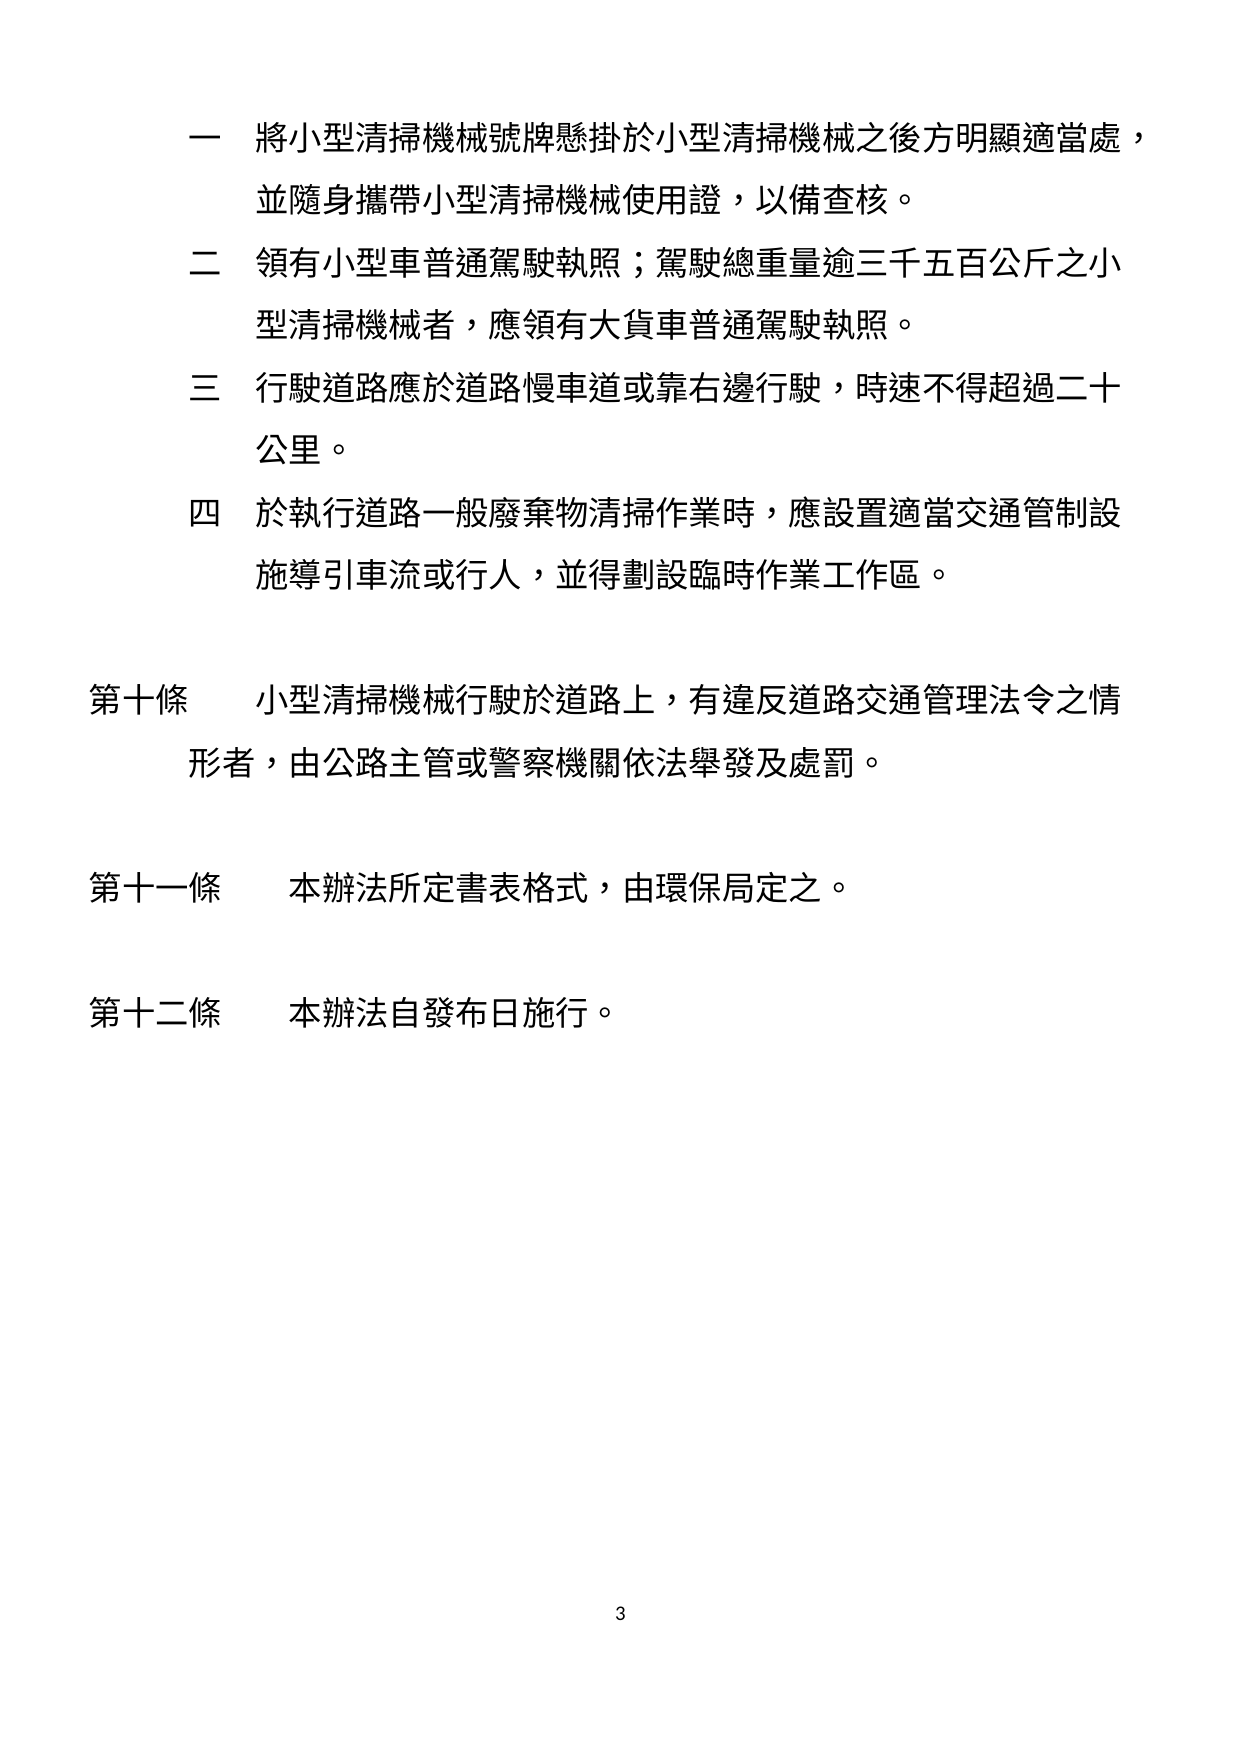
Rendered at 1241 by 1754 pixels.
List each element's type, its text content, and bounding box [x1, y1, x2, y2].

text 第十二條 本辦法自發布日施行。 [89, 969, 1152, 1032]
text 二 領有小型車普通駕駛執照；駕駛總重量逾三千五百公斤之小型清掃機械者，應領有大貨車普通駕駛執照。 [189, 219, 1152, 344]
text 第十一條 本辦法所定書表格式，由環保局定之。 [89, 844, 1152, 907]
text 第十條 小型清掃機械行駛於道路上，有違反道路交通管理法令之情形者，由公路主管或警察機關依法舉發及處罰。 [89, 657, 1152, 782]
text 一 將小型清掃機械號牌懸掛於小型清掃機械之後方明顯適當處，並隨身攜帶小型清掃機械使用證，以備查核。 [189, 94, 1152, 219]
text 四 於執行道路一般廢棄物清掃作業時，應設置適當交通管制設施導引車流或行人，並得劃設臨時作業工作區。 [189, 469, 1152, 594]
text 三 行駛道路應於道路慢車道或靠右邊行駛，時速不得超過二十公里。 [189, 344, 1152, 469]
